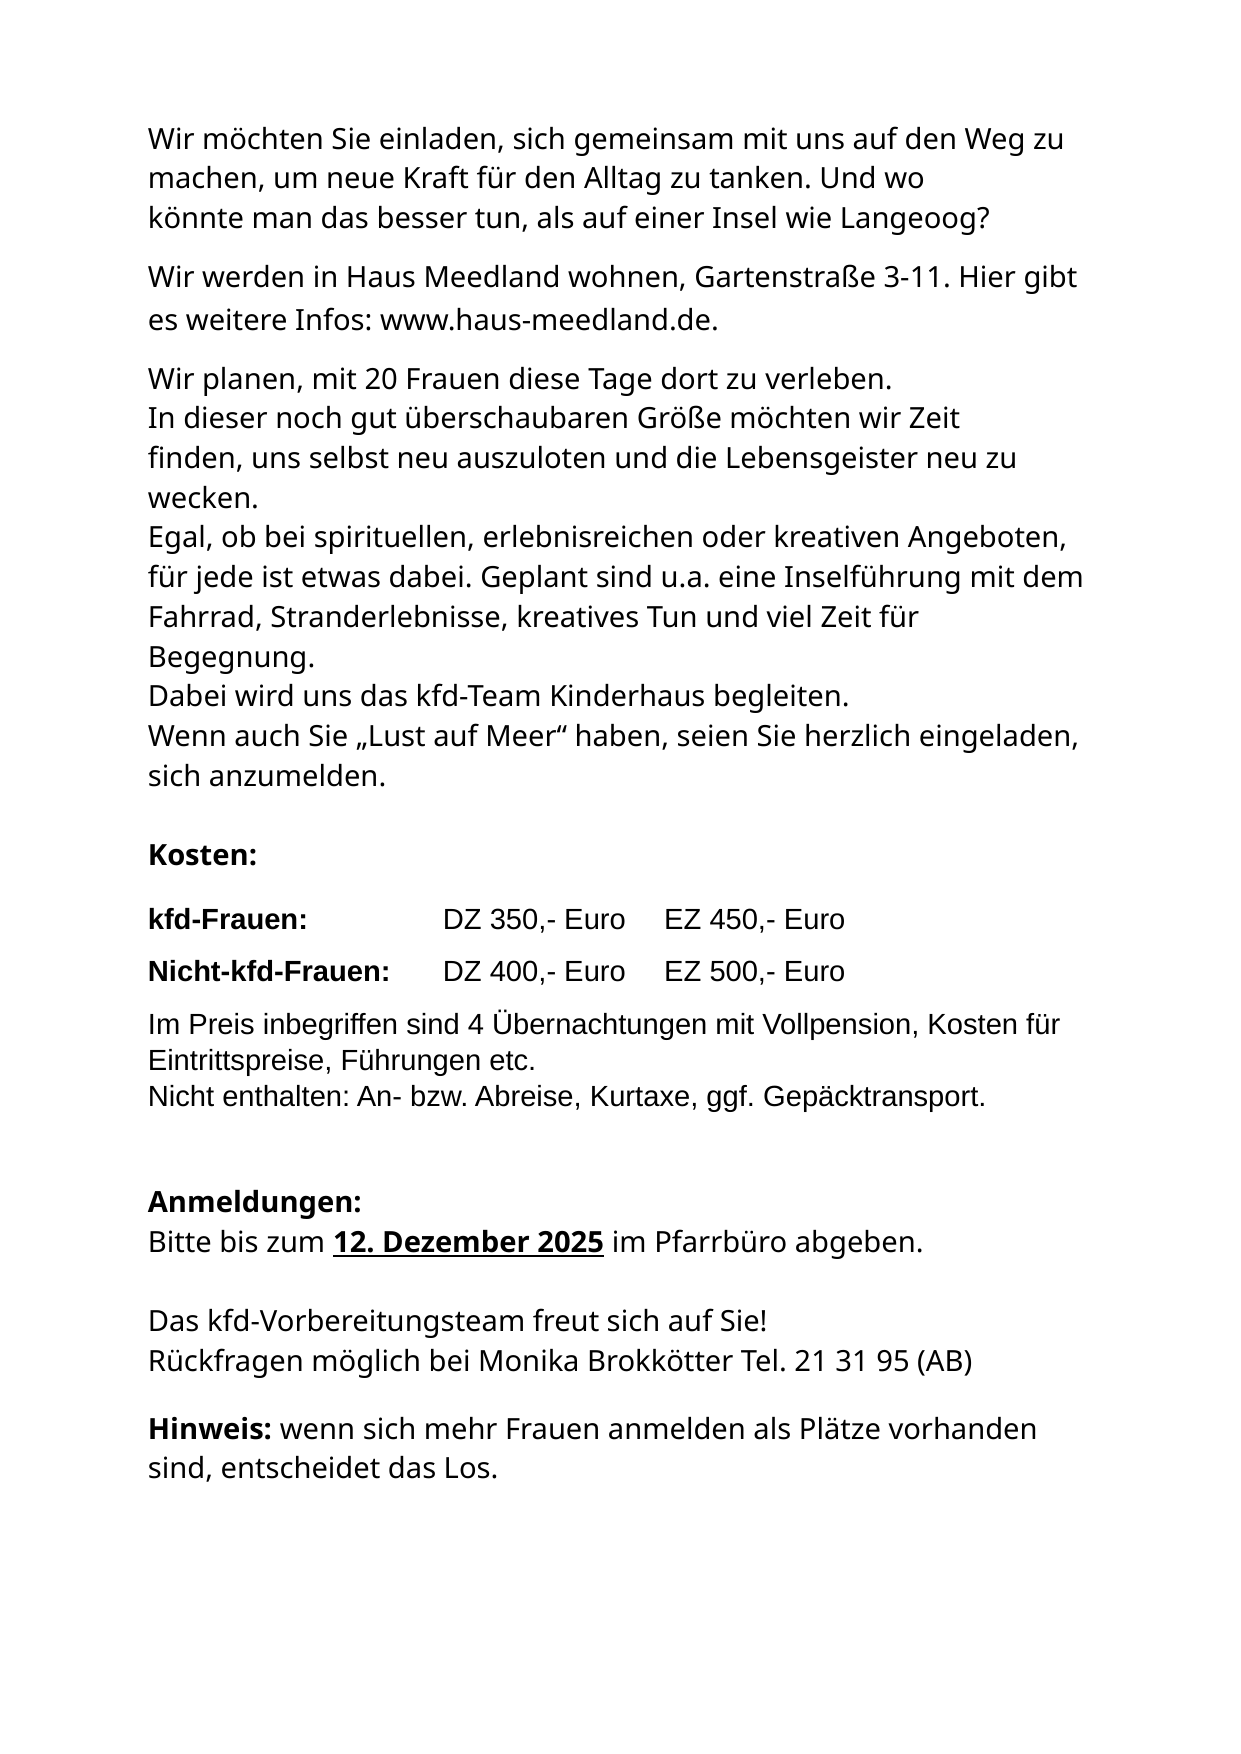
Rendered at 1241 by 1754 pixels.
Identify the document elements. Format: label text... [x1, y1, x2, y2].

text Egal, ob bei spirituellen, erlebnisreichen oder kreativen Angeboten, für jede ist etwas dabei. Geplant sind u.a. eine Inselführung mit dem Fahrrad, Stranderlebnisse, kreatives Tun und viel Zeit für Begegnung. [148, 517, 1092, 676]
text Im Preis inbegriffen sind 4 Übernachtungen mit Vollpension, Kosten für Eintrittspreise, Führungen etc. [148, 1007, 1092, 1076]
text In dieser noch gut überschaubaren Größe möchten wir Zeit [148, 398, 1092, 437]
text Anmeldungen: [148, 1182, 1092, 1221]
text könnte man das besser tun, als auf einer Insel wie Langeoog? [148, 197, 1092, 237]
text Kosten: [148, 834, 1092, 874]
text Rückfragen möglich bei Monika Brokkötter Tel. 21 31 95 (AB) [148, 1340, 1092, 1380]
text Hinweis: wenn sich mehr Frauen anmelden als Plätze vorhanden sind, entscheidet das Los. [148, 1408, 1092, 1487]
text Bitte bis zum 12. Dezember 2025 im Pfarrbüro abgeben. [148, 1221, 1092, 1261]
text finden, uns selbst neu auszuloten und die Lebensgeister neu zu wecken. [148, 437, 1092, 517]
text Dabei wird uns das kfd-Team Kinderhaus begleiten. [148, 676, 1092, 715]
text Wir planen, mit 20 Frauen diese Tage dort zu verleben. [148, 358, 1092, 398]
text Nicht-kfd-Frauen: DZ 400,- Euro EZ 500,- Euro [148, 954, 1092, 988]
text Wir werden in Haus Meedland wohnen, Gartenstraße 3-11. Hier gibt es weitere Infos: www.haus-meedland.de. [148, 257, 1092, 339]
text Wir möchten Sie einladen, sich gemeinsam mit uns auf den Weg zu machen, um neue Kraft für den Alltag zu tanken. Und wo [148, 118, 1092, 197]
text Nicht enthalten: An- bzw. Abreise, Kurtaxe, ggf. Gepäcktransport. [148, 1079, 1092, 1112]
text kfd-Frauen: DZ 350,- Euro EZ 450,- Euro [148, 902, 1092, 936]
text Das kfd-Vorbereitungsteam freut sich auf Sie! [148, 1301, 1092, 1340]
text Wenn auch Sie „Lust auf Meer“ haben, seien Sie herzlich eingeladen, sich anzumelden. [148, 715, 1092, 794]
